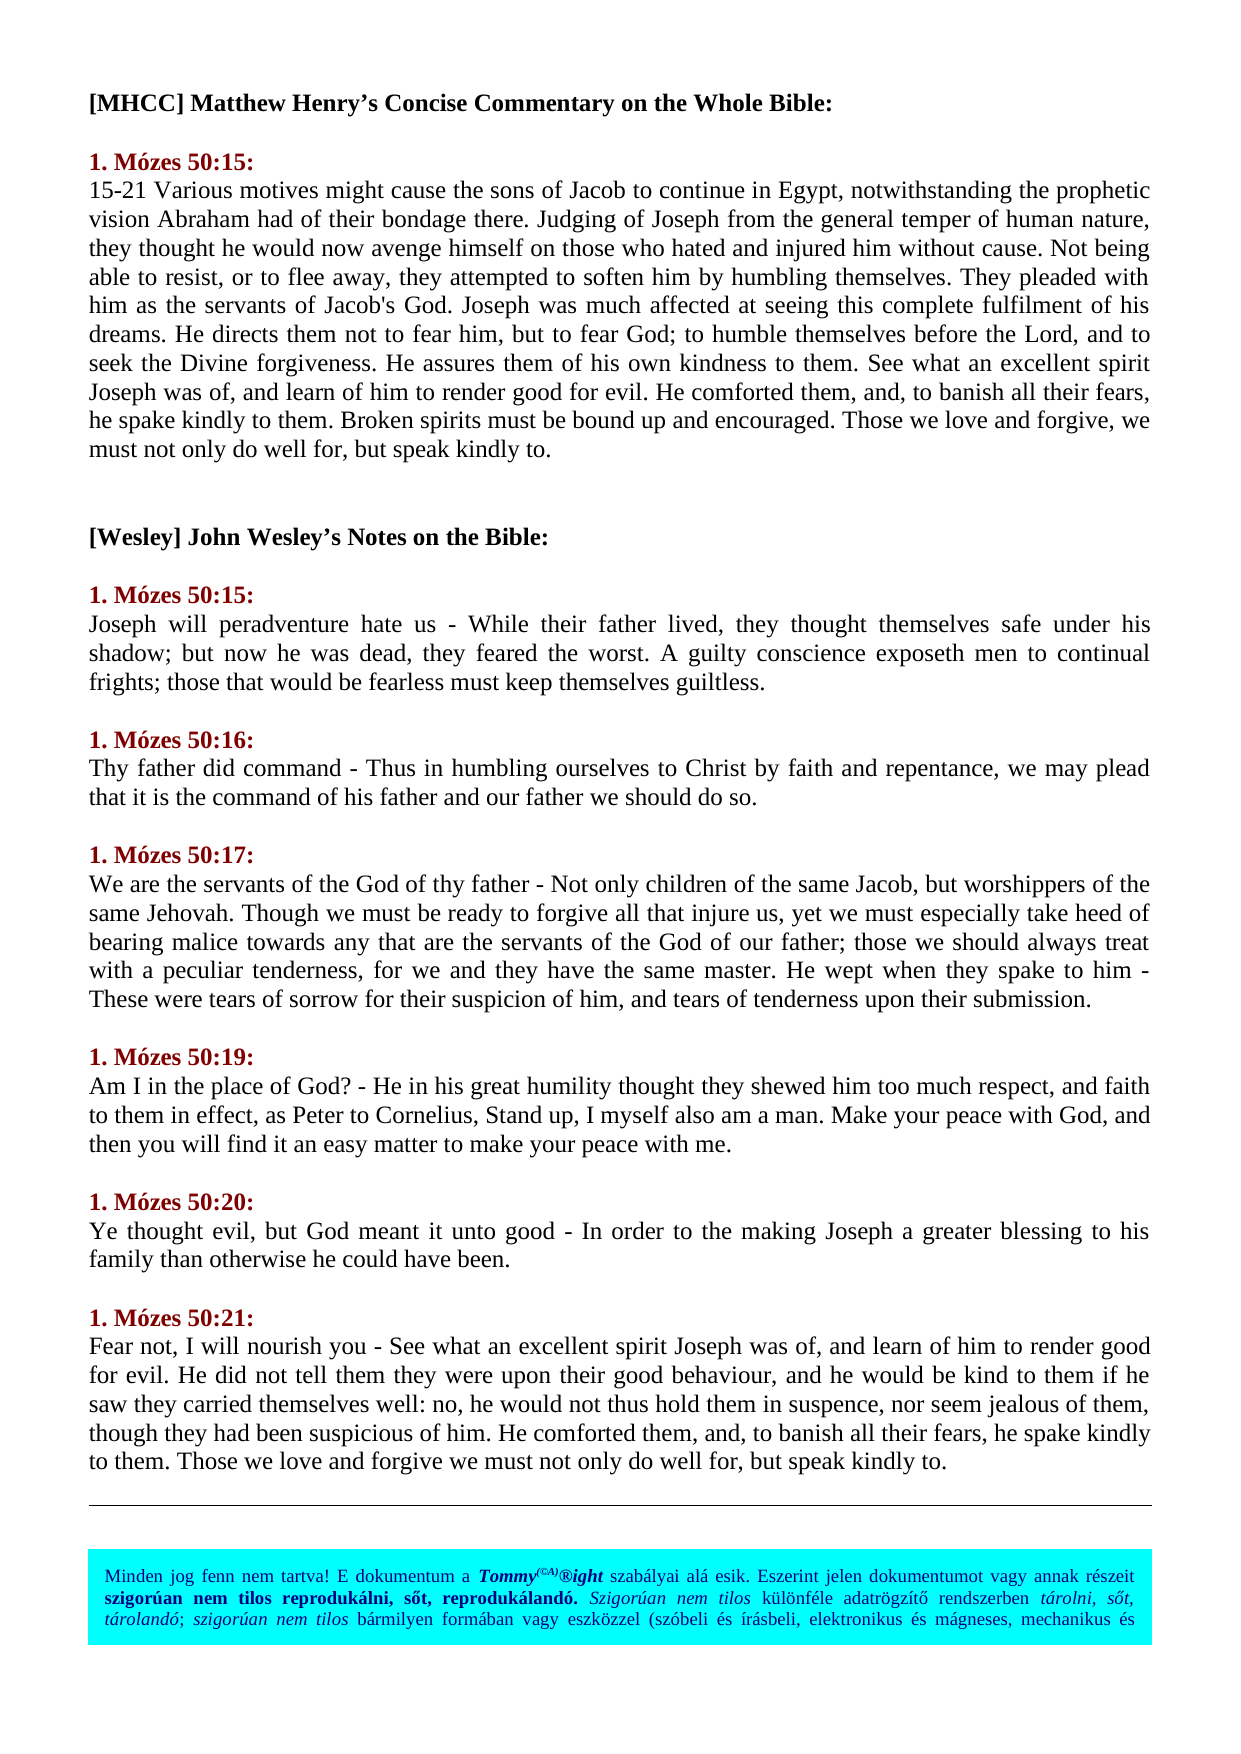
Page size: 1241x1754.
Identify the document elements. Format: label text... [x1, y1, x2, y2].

text 1. Mózes 50:17: [88, 841, 1152, 869]
text Thy father did command - Thus in humbling ourselves to Christ by faith and repentance, we may plead that it is the command of his father and our father we should do so. [88, 753, 1152, 811]
text 1. Mózes 50:19: [88, 1042, 1152, 1071]
text 1. Mózes 50:15: [88, 147, 1152, 176]
text Fear not, I will nourish you - See what an excellent spirit Joseph was of, and learn of him to render good for evil. He did not tell them they were upon their good behaviour, and he would be kind to them if he saw they carried themselves well: no, he would not thus hold them in suspence, nor seem jealous of them, though they had been suspicious of him. He comforted them, and, to banish all their fears, he spake kindly to them. Those we love and forgive we must not only do well for, but speak kindly to. [88, 1331, 1152, 1475]
text 1. Mózes 50:21: [88, 1303, 1152, 1331]
text 1. Mózes 50:20: [88, 1187, 1152, 1216]
text 1. Mózes 50:15: [88, 580, 1152, 609]
text We are the servants of the God of thy father - Not only children of the same Jacob, but worshippers of the same Jehovah. Though we must be ready to forgive all that injure us, yet we must especially take heed of bearing malice towards any that are the servants of the God of our father; those we should always treat with a peculiar tenderness, for we and they have the same master. He wept when they spake to him - These were tears of sorrow for their suspicion of him, and tears of tenderness upon their submission. [88, 869, 1152, 1013]
text Minden jog fenn nem tartva! E dokumentum a Tommy(©A)®ight szabályai alá esik. Eszerint jelen dokumentumot vagy annak részeit szigorúan nem tilos reprodukálni, sőt, reprodukálandó. Szigorúan nem tilos különféle adatrögzítő rendszerben tárolni, sőt, tárolandó; szigorúan nem tilos bármilyen formában vagy eszközzel (szóbeli és írásbeli, elektronikus és mágneses, mechanikus és [90, 1550, 1151, 1644]
text 15-21 Various motives might cause the sons of Jacob to continue in Egypt, notwithstanding the prophetic vision Abraham had of their bondage there. Judging of Joseph from the general temper of human nature, they thought he would now avenge himself on those who hated and injured him without cause. Not being able to resist, or to flee away, they attempted to soften him by humbling themselves. They pleaded with him as the servants of Jacob's God. Joseph was much affected at seeing this complete fulfilment of his dreams. He directs them not to fear him, but to fear God; to humble themselves before the Lord, and to seek the Divine forgiveness. He assures them of his own kindness to them. See what an excellent spirit Joseph was of, and learn of him to render good for evil. He comforted them, and, to banish all their fears, he spake kindly to them. Broken spirits must be bound up and encouraged. Those we love and forgive, we must not only do well for, but speak kindly to. [88, 176, 1152, 463]
text [MHCC] Matthew Henry’s Concise Commentary on the Whole Bible: [88, 88, 1152, 117]
text Joseph will peradventure hate us - While their father lived, they thought themselves safe under his shadow; but now he was dead, they feared the worst. A guilty conscience exposeth men to continual frights; those that would be fearless must keep themselves guiltless. [88, 609, 1152, 695]
text Am I in the place of God? - He in his great humility thought they shewed him too much respect, and faith to them in effect, as Peter to Cornelius, Stand up, I myself also am a man. Make your peace with God, and then you will find it an easy matter to make your peace with me. [88, 1071, 1152, 1157]
text 1. Mózes 50:16: [88, 725, 1152, 753]
text Ye thought evil, but God meant it unto good - In order to the making Joseph a greater blessing to his family than otherwise he could have been. [88, 1216, 1152, 1273]
text [Wesley] John Wesley’s Notes on the Bible: [88, 522, 1152, 551]
